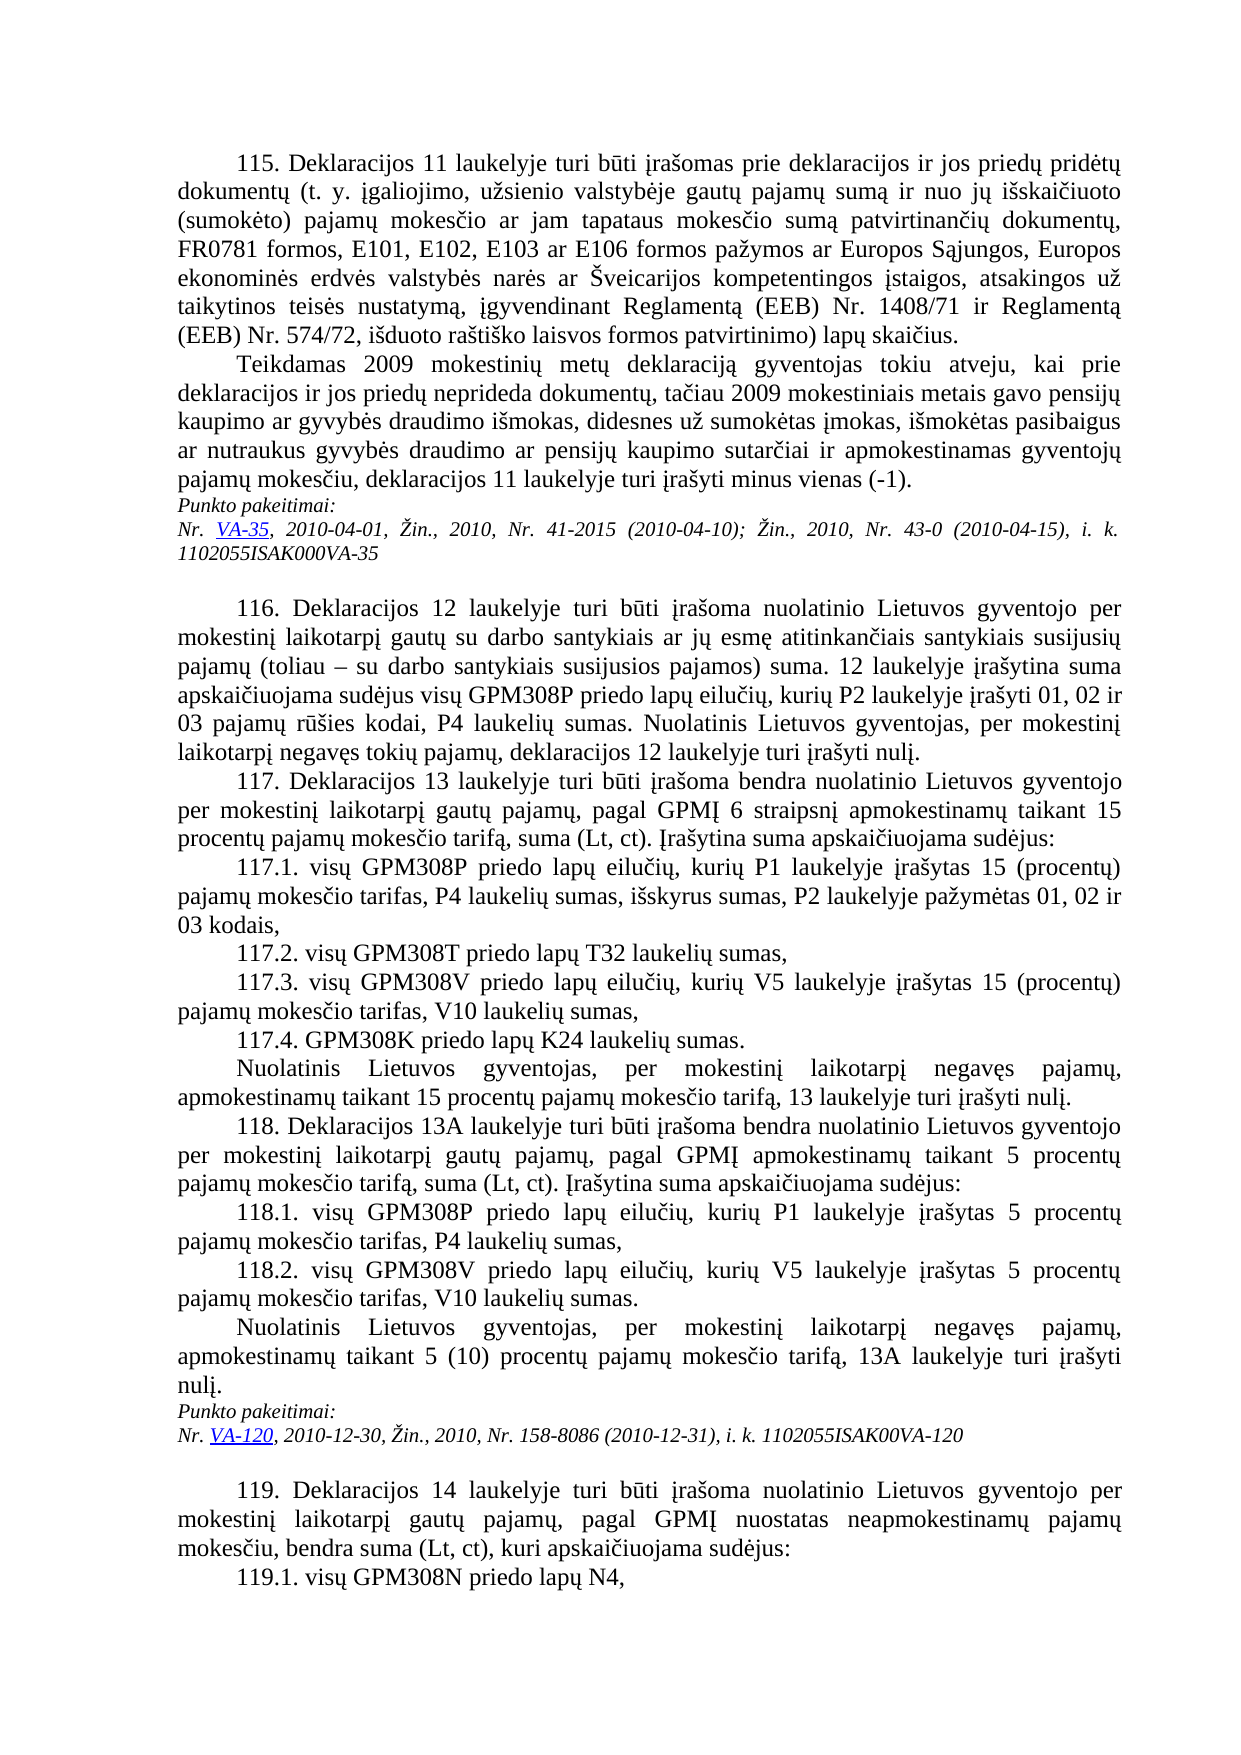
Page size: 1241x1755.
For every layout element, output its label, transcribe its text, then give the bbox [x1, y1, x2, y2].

text Nr. VA-120, 2010-12-30, Žin., 2010, Nr. 158-8086 (2010-12-31), i. k. 1102055ISAK00VA-120 [177, 1423, 1122, 1447]
text Punkto pakeitimai: [177, 1398, 1122, 1423]
text 117.3. visų GPM308V priedo lapų eilučių, kurių V5 laukelyje įrašytas 15 (procentų) pajamų mokesčio tarifas, V10 laukelių sumas, [177, 967, 1122, 1025]
text 117.2. visų GPM308T priedo lapų T32 laukelių sumas, [177, 938, 1122, 967]
text 119.1. visų GPM308N priedo lapų N4, [177, 1562, 1122, 1590]
text 117. Deklaracijos 13 laukelyje turi būti įrašoma bendra nuolatinio Lietuvos gyventojo per mokestinį laikotarpį gautų pajamų, pagal GPMĮ 6 straipsnį apmokestinamų taikant 15 procentų pajamų mokesčio tarifą, suma (Lt, ct). Įrašytina suma apskaičiuojama sudėjus: [177, 766, 1122, 852]
text Teikdamas 2009 mokestinių metų deklaraciją gyventojas tokiu atveju, kai prie deklaracijos ir jos priedų neprideda dokumentų, tačiau 2009 mokestiniais metais gavo pensijų kaupimo ar gyvybės draudimo išmokas, didesnes už sumokėtas įmokas, išmokėtas pasibaigus ar nutraukus gyvybės draudimo ar pensijų kaupimo sutarčiai ir apmokestinamas gyventojų pajamų mokesčiu, deklaracijos 11 laukelyje turi įrašyti minus vienas (-1). [177, 349, 1122, 493]
text 116. Deklaracijos 12 laukelyje turi būti įrašoma nuolatinio Lietuvos gyventojo per mokestinį laikotarpį gautų su darbo santykiais ar jų esmę atitinkančiais santykiais susijusių pajamų (toliau – su darbo santykiais susijusios pajamos) suma. 12 laukelyje įrašytina suma apskaičiuojama sudėjus visų GPM308P priedo lapų eilučių, kurių P2 laukelyje įrašyti 01, 02 ir 03 pajamų rūšies kodai, P4 laukelių sumas. Nuolatinis Lietuvos gyventojas, per mokestinį laikotarpį negavęs tokių pajamų, deklaracijos 12 laukelyje turi įrašyti nulį. [177, 593, 1122, 766]
text 118.1. visų GPM308P priedo lapų eilučių, kurių P1 laukelyje įrašytas 5 procentų pajamų mokesčio tarifas, P4 laukelių sumas, [177, 1197, 1122, 1255]
text Nuolatinis Lietuvos gyventojas, per mokestinį laikotarpį negavęs pajamų, apmokestinamų taikant 5 (10) procentų pajamų mokesčio tarifą, 13A laukelyje turi įrašyti nulį. [177, 1312, 1122, 1398]
text Nuolatinis Lietuvos gyventojas, per mokestinį laikotarpį negavęs pajamų, apmokestinamų taikant 15 procentų pajamų mokesčio tarifą, 13 laukelyje turi įrašyti nulį. [177, 1053, 1122, 1111]
text Nr. VA-35, 2010-04-01, Žin., 2010, Nr. 41-2015 (2010-04-10); Žin., 2010, Nr. 43-0 (2010-04-15), i. k. 1102055ISAK000VA-35 [177, 517, 1122, 565]
text 115. Deklaracijos 11 laukelyje turi būti įrašomas prie deklaracijos ir jos priedų pridėtų dokumentų (t. y. įgaliojimo, užsienio valstybėje gautų pajamų sumą ir nuo jų išskaičiuoto (sumokėto) pajamų mokesčio ar jam tapataus mokesčio sumą patvirtinančių dokumentų, FR0781 formos, E101, E102, E103 ar E106 formos pažymos ar Europos Sąjungos, Europos ekonominės erdvės valstybės narės ar Šveicarijos kompetentingos įstaigos, atsakingos už taikytinos teisės nustatymą, įgyvendinant Reglamentą (EEB) Nr. 1408/71 ir Reglamentą (EEB) Nr. 574/72, išduoto raštiško laisvos formos patvirtinimo) lapų skaičius. [177, 148, 1122, 349]
text 118.2. visų GPM308V priedo lapų eilučių, kurių V5 laukelyje įrašytas 5 procentų pajamų mokesčio tarifas, V10 laukelių sumas. [177, 1255, 1122, 1312]
text 119. Deklaracijos 14 laukelyje turi būti įrašoma nuolatinio Lietuvos gyventojo per mokestinį laikotarpį gautų pajamų, pagal GPMĮ nuostatas neapmokestinamų pajamų mokesčiu, bendra suma (Lt, ct), kuri apskaičiuojama sudėjus: [177, 1475, 1122, 1562]
text 117.4. GPM308K priedo lapų K24 laukelių sumas. [177, 1025, 1122, 1053]
text 117.1. visų GPM308P priedo lapų eilučių, kurių P1 laukelyje įrašytas 15 (procentų) pajamų mokesčio tarifas, P4 laukelių sumas, išskyrus sumas, P2 laukelyje pažymėtas 01, 02 ir 03 kodais, [177, 852, 1122, 938]
text 118. Deklaracijos 13A laukelyje turi būti įrašoma bendra nuolatinio Lietuvos gyventojo per mokestinį laikotarpį gautų pajamų, pagal GPMĮ apmokestinamų taikant 5 procentų pajamų mokesčio tarifą, suma (Lt, ct). Įrašytina suma apskaičiuojama sudėjus: [177, 1111, 1122, 1197]
text Punkto pakeitimai: [177, 493, 1122, 517]
